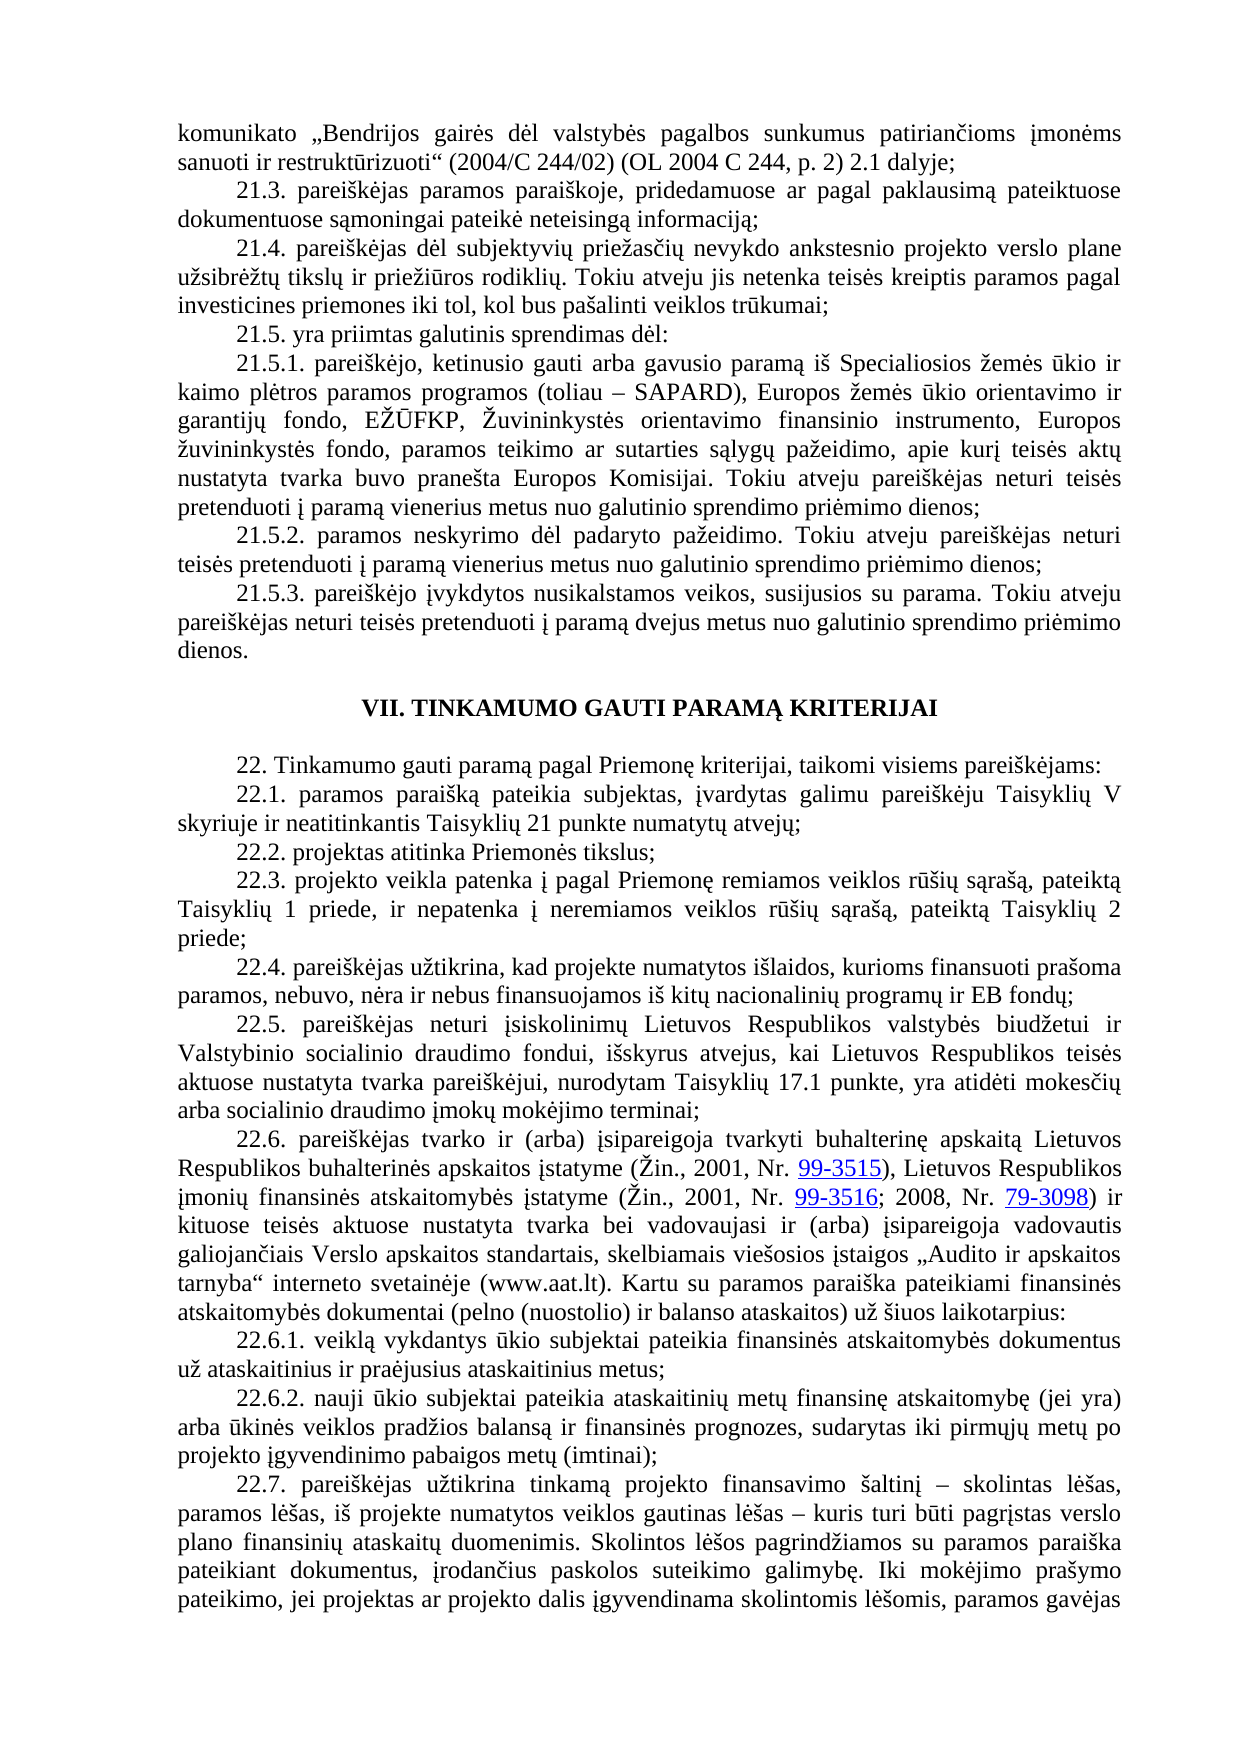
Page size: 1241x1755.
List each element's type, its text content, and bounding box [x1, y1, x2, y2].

text 22. Tinkamumo gauti paramą pagal Priemonę kriterijai, taikomi visiems pareiškėjams: [177, 751, 1122, 779]
text VII. TINKAMUMO GAUTI PARAMĄ KRITERIJAI [177, 693, 1122, 722]
text 22.7. pareiškėjas užtikrina tinkamą projekto finansavimo šaltinį – skolintas lėšas, paramos lėšas, iš projekte numatytos veiklos gautinas lėšas – kuris turi būti pagrįstas verslo plano finansinių ataskaitų duomenimis. Skolintos lėšos pagrindžiamos su paramos paraiška pateikiant dokumentus, įrodančius paskolos suteikimo galimybę. Iki mokėjimo prašymo pateikimo, jei projektas ar projekto dalis įgyvendinama skolintomis lėšomis, paramos gavėjas [177, 1469, 1122, 1613]
text 22.2. projektas atitinka Priemonės tikslus; [177, 837, 1122, 866]
text 21.5. yra priimtas galutinis sprendimas dėl: [177, 319, 1122, 348]
text 22.6.1. veiklą vykdantys ūkio subjektai pateikia finansinės atskaitomybės dokumentus už ataskaitinius ir praėjusius ataskaitinius metus; [177, 1326, 1122, 1383]
text 22.6. pareiškėjas tvarko ir (arba) įsipareigoja tvarkyti buhalterinę apskaitą Lietuvos Respublikos buhalterinės apskaitos įstatyme (Žin., 2001, Nr. 99-3515), Lietuvos Respublikos įmonių finansinės atskaitomybės įstatyme (Žin., 2001, Nr. 99-3516; 2008, Nr. 79-3098) ir kituose teisės aktuose nustatyta tvarka bei vadovaujasi ir (arba) įsipareigoja vadovautis galiojančiais Verslo apskaitos standartais, skelbiamais viešosios įstaigos „Audito ir apskaitos tarnyba“ interneto svetainėje (www.aat.lt). Kartu su paramos paraiška pateikiami finansinės atskaitomybės dokumentai (pelno (nuostolio) ir balanso ataskaitos) už šiuos laikotarpius: [177, 1124, 1122, 1326]
text 21.5.2. paramos neskyrimo dėl padaryto pažeidimo. Tokiu atveju pareiškėjas neturi teisės pretenduoti į paramą vienerius metus nuo galutinio sprendimo priėmimo dienos; [177, 521, 1122, 578]
text 22.4. pareiškėjas užtikrina, kad projekte numatytos išlaidos, kurioms finansuoti prašoma paramos, nebuvo, nėra ir nebus finansuojamos iš kitų nacionalinių programų ir EB fondų; [177, 952, 1122, 1009]
text 22.5. pareiškėjas neturi įsiskolinimų Lietuvos Respublikos valstybės biudžetui ir Valstybinio socialinio draudimo fondui, išskyrus atvejus, kai Lietuvos Respublikos teisės aktuose nustatyta tvarka pareiškėjui, nurodytam Taisyklių 17.1 punkte, yra atidėti mokesčių arba socialinio draudimo įmokų mokėjimo terminai; [177, 1009, 1122, 1124]
text 21.3. pareiškėjas paramos paraiškoje, pridedamuose ar pagal paklausimą pateiktuose dokumentuose sąmoningai pateikė neteisingą informaciją; [177, 176, 1122, 233]
text 21.5.1. pareiškėjo, ketinusio gauti arba gavusio paramą iš Specialiosios žemės ūkio ir kaimo plėtros paramos programos (toliau – SAPARD), Europos žemės ūkio orientavimo ir garantijų fondo, EŽŪFKP, Žuvininkystės orientavimo finansinio instrumento, Europos žuvininkystės fondo, paramos teikimo ar sutarties sąlygų pažeidimo, apie kurį teisės aktų nustatyta tvarka buvo pranešta Europos Komisijai. Tokiu atveju pareiškėjas neturi teisės pretenduoti į paramą vienerius metus nuo galutinio sprendimo priėmimo dienos; [177, 348, 1122, 521]
text komunikato „Bendrijos gairės dėl valstybės pagalbos sunkumus patiriančioms įmonėms sanuoti ir restruktūrizuoti“ (2004/C 244/02) (OL 2004 C 244, p. 2) 2.1 dalyje; [177, 118, 1122, 176]
text 22.6.2. nauji ūkio subjektai pateikia ataskaitinių metų finansinę atskaitomybę (jei yra) arba ūkinės veiklos pradžios balansą ir finansinės prognozes, sudarytas iki pirmųjų metų po projekto įgyvendinimo pabaigos metų (imtinai); [177, 1383, 1122, 1469]
text 22.1. paramos paraišką pateikia subjektas, įvardytas galimu pareiškėju Taisyklių V skyriuje ir neatitinkantis Taisyklių 21 punkte numatytų atvejų; [177, 779, 1122, 837]
text 22.3. projekto veikla patenka į pagal Priemonę remiamos veiklos rūšių sąrašą, pateiktą Taisyklių 1 priede, ir nepatenka į neremiamos veiklos rūšių sąrašą, pateiktą Taisyklių 2 priede; [177, 866, 1122, 952]
text 21.4. pareiškėjas dėl subjektyvių priežasčių nevykdo ankstesnio projekto verslo plane užsibrėžtų tikslų ir priežiūros rodiklių. Tokiu atveju jis netenka teisės kreiptis paramos pagal investicines priemones iki tol, kol bus pašalinti veiklos trūkumai; [177, 233, 1122, 319]
text 21.5.3. pareiškėjo įvykdytos nusikalstamos veikos, susijusios su parama. Tokiu atveju pareiškėjas neturi teisės pretenduoti į paramą dvejus metus nuo galutinio sprendimo priėmimo dienos. [177, 578, 1122, 664]
